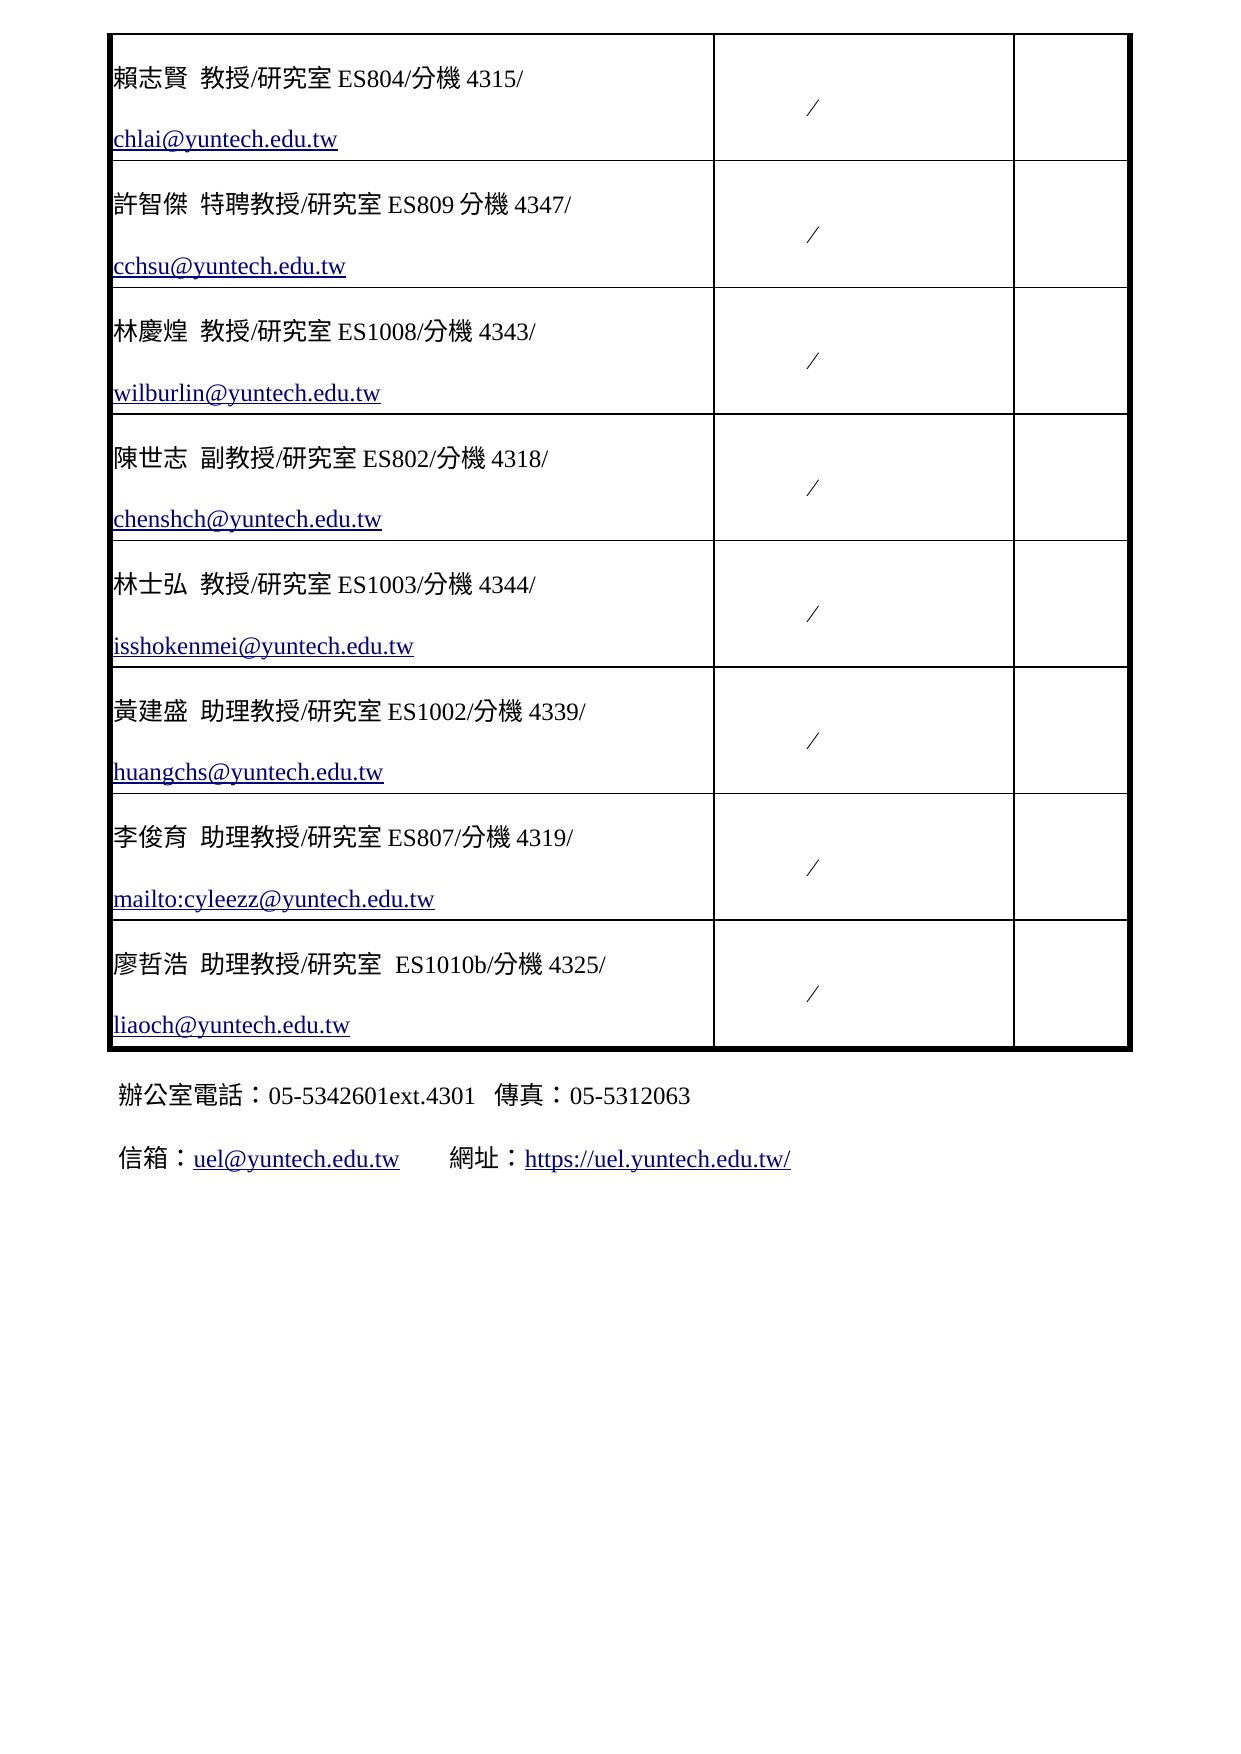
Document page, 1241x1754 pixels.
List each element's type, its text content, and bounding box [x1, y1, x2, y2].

table_cell 林士弘 教授/研究室ES1003/分機4344/ isshokenmei@yuntech.edu.tw [113, 541, 713, 666]
table_cell 賴志賢 教授/研究室ES804/分機4315/ chlai@yuntech.edu.tw [113, 35, 713, 160]
table_cell ∕ [715, 415, 1013, 539]
table_cell 李俊育 助理教授/研究室ES807/分機4319/ mailto:cyleezz@yuntech.edu.tw [113, 794, 713, 919]
table_cell [1015, 288, 1127, 413]
table_cell ∕ [715, 288, 1013, 413]
table_cell ∕ [715, 668, 1013, 793]
table_cell 許智傑 特聘教授/研究室ES809分機4347/ cchsu@yuntech.edu.tw [113, 161, 713, 286]
table_cell ∕ [715, 921, 1013, 1046]
table_cell [1015, 794, 1127, 919]
table_cell [1015, 161, 1127, 286]
table_cell [1015, 35, 1127, 160]
table_cell ∕ [715, 794, 1013, 919]
table_cell ∕ [715, 541, 1013, 666]
table_cell [1015, 921, 1127, 1046]
table_cell 廖哲浩 助理教授/研究室 ES1010b/分機4325/ liaoch@yuntech.edu.tw [113, 921, 713, 1046]
table_cell [1015, 415, 1127, 539]
table_cell 林慶煌 教授/研究室ES1008/分機4343/ wilburlin@yuntech.edu.tw [113, 288, 713, 413]
table_cell [1015, 668, 1127, 793]
table_cell ∕ [715, 161, 1013, 286]
text 辦公室電話：05-5342601ext.4301 傳真：05-5312063 [118, 1052, 1211, 1114]
text 信箱：uel@yuntech.edu.tw 網址：https://uel.yuntech.edu.tw/ [118, 1114, 1211, 1177]
table_cell [1015, 541, 1127, 666]
table_cell ∕ [715, 35, 1013, 160]
table_cell 陳世志 副教授/研究室ES802/分機4318/ chenshch@yuntech.edu.tw [113, 415, 713, 539]
table_cell 黃建盛 助理教授/研究室ES1002/分機4339/ huangchs@yuntech.edu.tw [113, 668, 713, 793]
